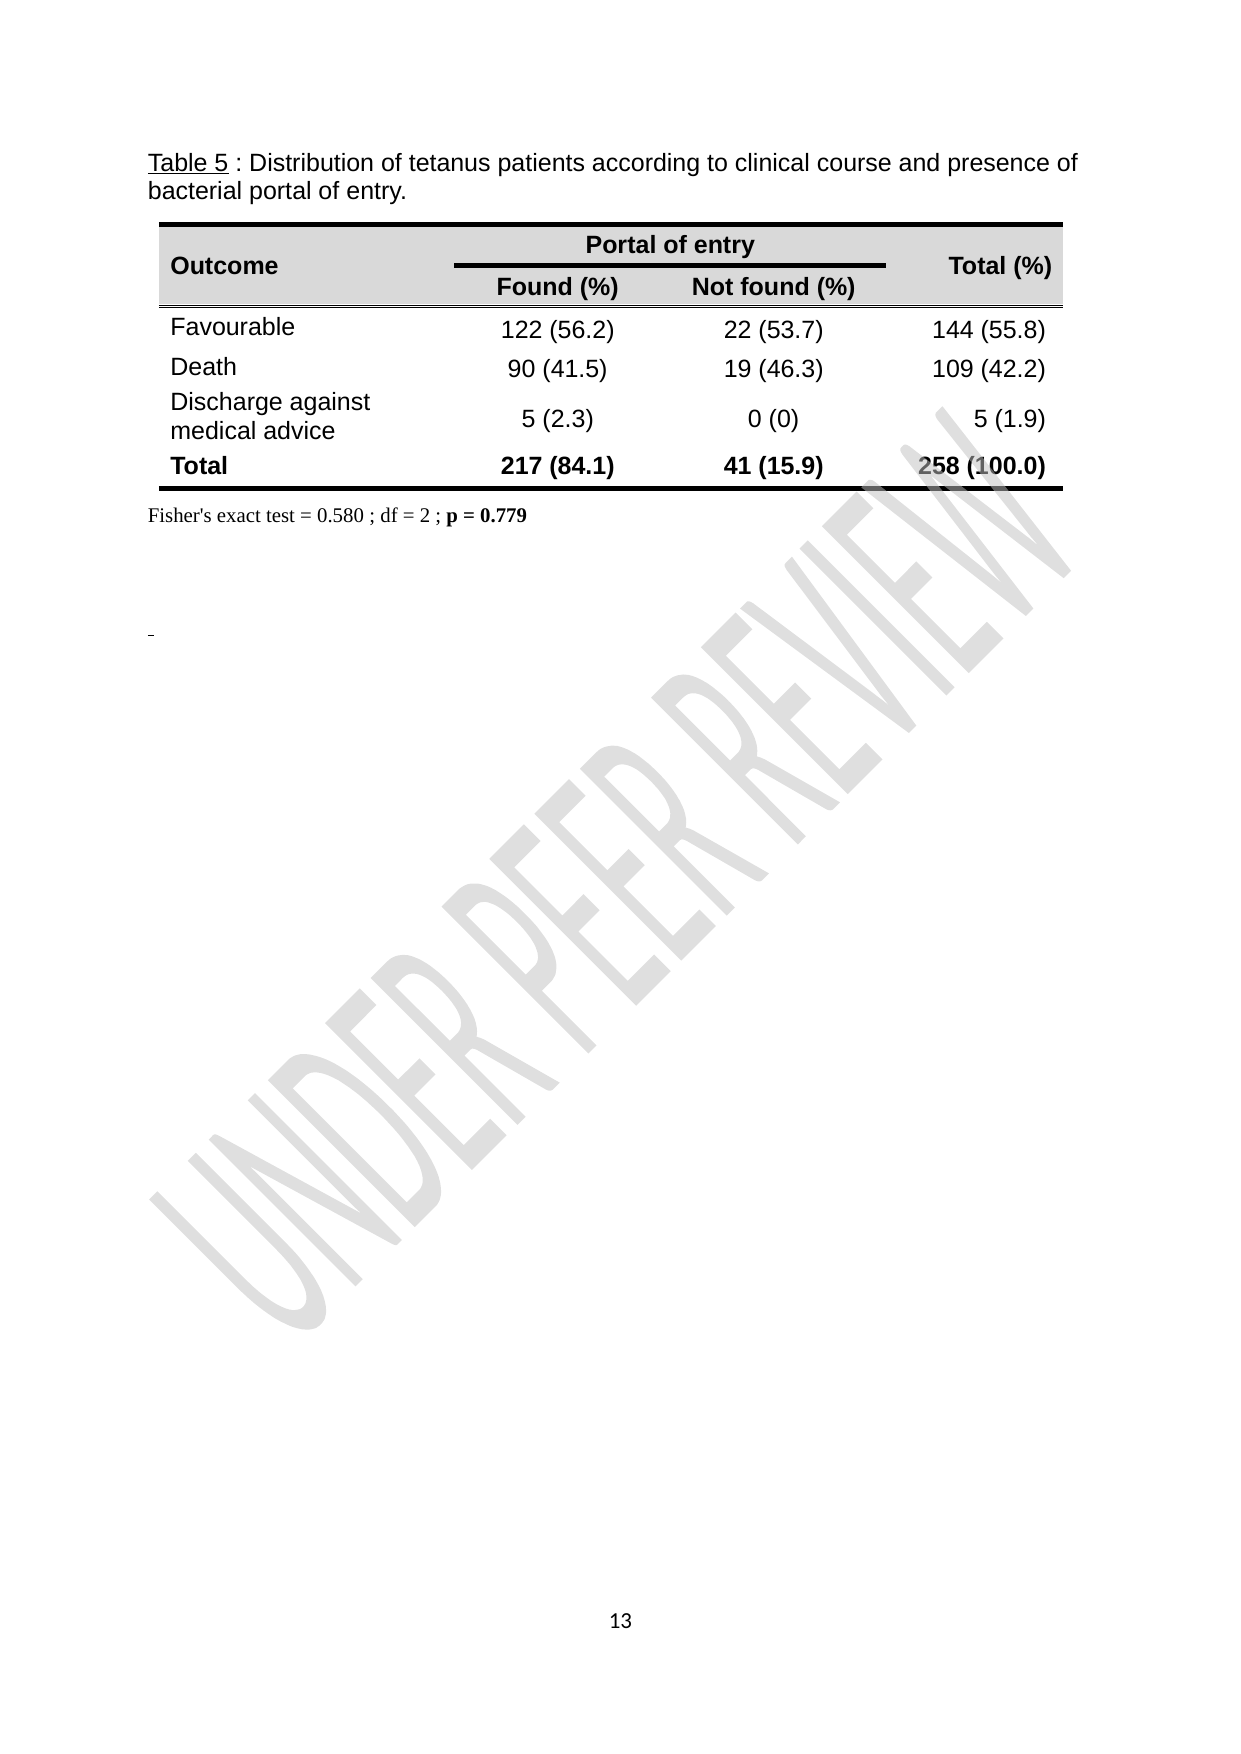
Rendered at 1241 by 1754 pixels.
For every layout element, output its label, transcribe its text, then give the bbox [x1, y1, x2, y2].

table_cell 5 (1.9) [886, 387, 1063, 445]
text Table 5 : Distribution of tetanus patients according to clinical course and presence of bacterial portal of entry. [148, 148, 1093, 205]
table_header Total (%) [886, 227, 1063, 304]
text [903, 503, 957, 527]
table_cell Death [159, 346, 454, 387]
table_cell 90 (41.5) [454, 346, 661, 387]
table_cell 5 (2.3) [454, 387, 661, 445]
text Fisher's exact test = 0.580 ; df = 2 ; p = 0.779 [148, 503, 844, 527]
table_cell Total [159, 445, 454, 486]
table_cell 0 (0) [661, 387, 886, 445]
text [1019, 503, 1093, 527]
table_cell 258 (100.0) [886, 445, 925, 486]
table_cell Discharge against medical advice [159, 387, 454, 445]
table_cell 41 (15.9) [661, 445, 886, 486]
table_cell 258 (100.0) [910, 445, 989, 486]
table_cell Not found (%) [661, 268, 886, 304]
table_cell 144 (55.8) [886, 308, 1063, 346]
text [856, 503, 910, 527]
table_header Outcome [159, 227, 454, 304]
table_cell 19 (46.3) [661, 346, 886, 387]
table_cell 109 (42.2) [886, 346, 1063, 387]
table_cell Found (%) [454, 268, 661, 304]
table_cell 217 (84.1) [454, 445, 661, 486]
table_cell 122 (56.2) [454, 308, 661, 346]
text [953, 503, 996, 527]
table_header Portal of entry [454, 227, 886, 263]
table_cell 258 (100.0) [974, 445, 1063, 486]
table_cell Favourable [159, 308, 454, 346]
table_cell 22 (53.7) [661, 308, 886, 346]
